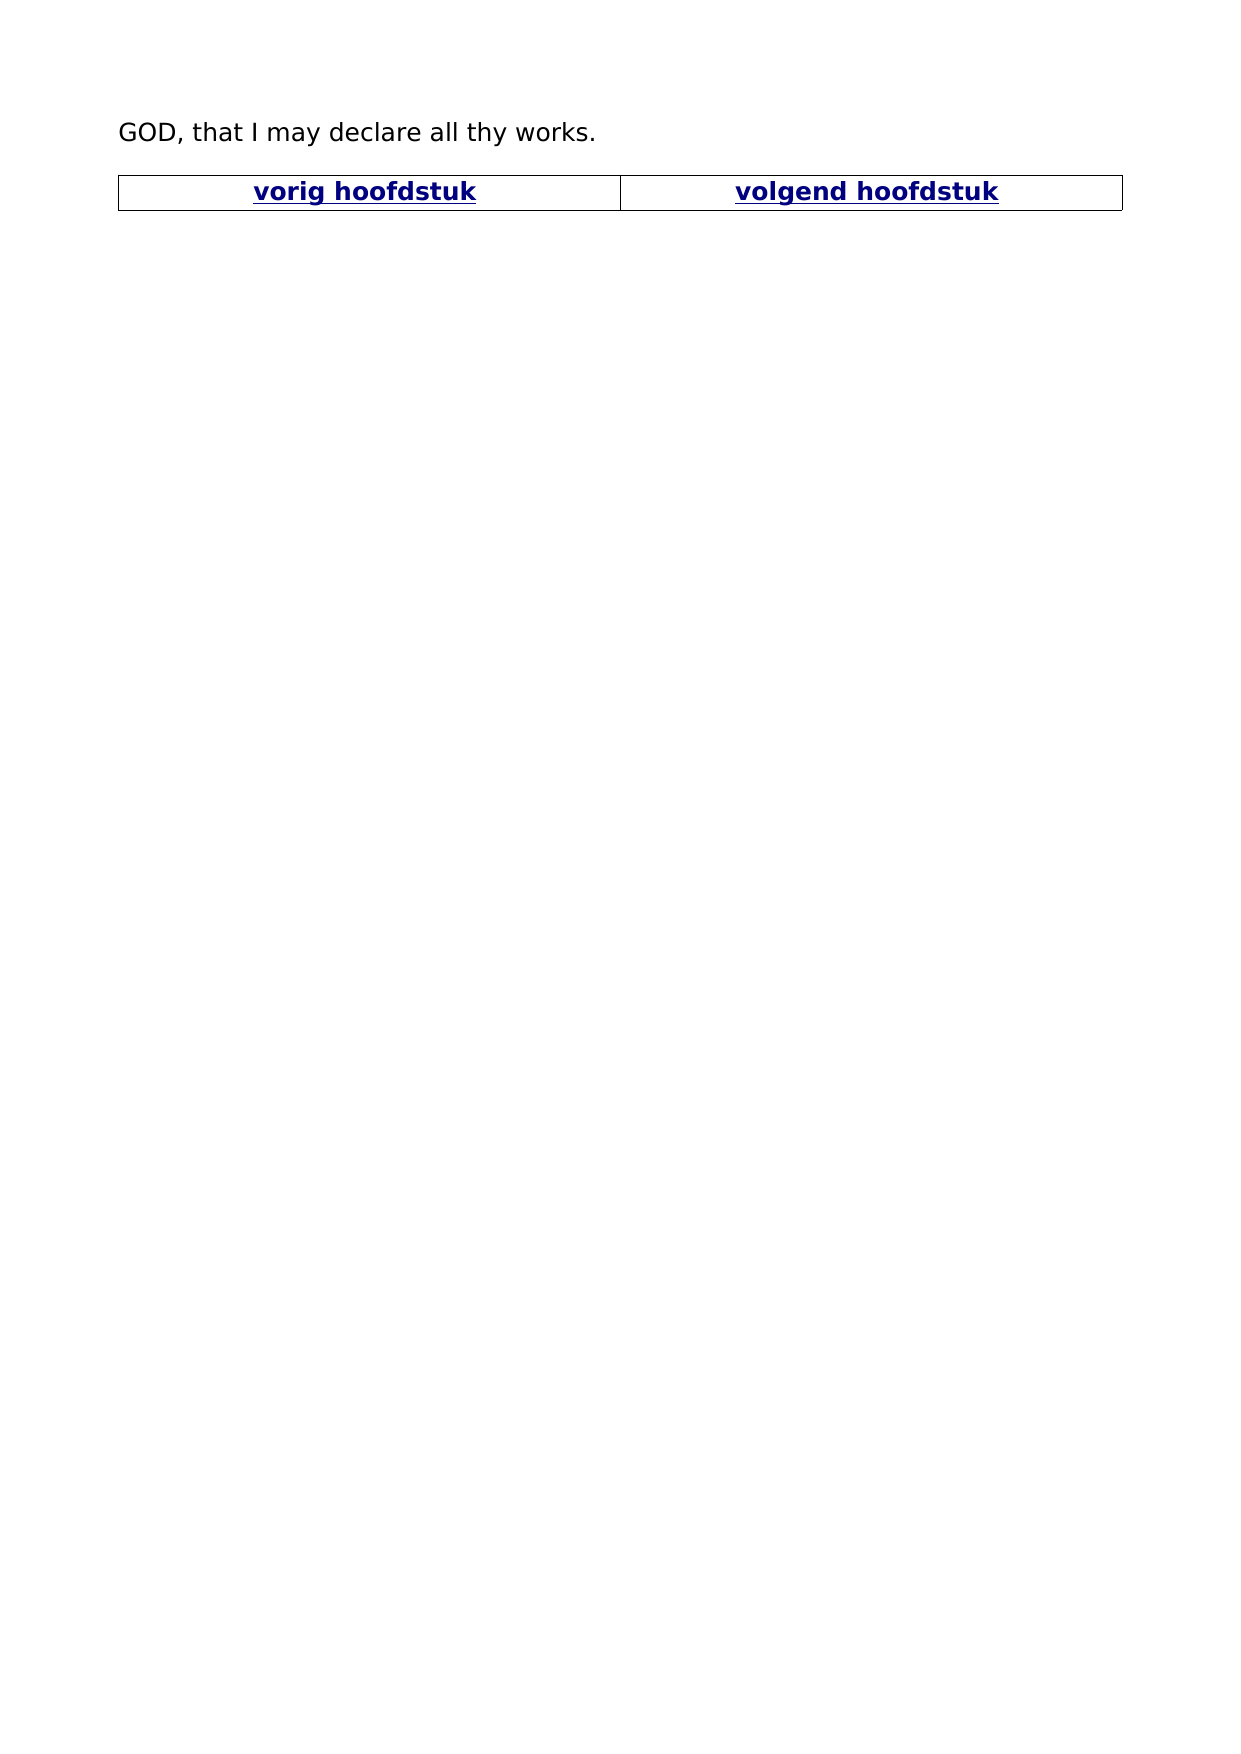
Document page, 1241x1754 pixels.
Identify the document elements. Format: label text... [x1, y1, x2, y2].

table_header vorig hoofdstuk [119, 176, 620, 210]
table_header volgend hoofdstuk [621, 176, 1122, 210]
text GOD, that I may declare all thy works. [118, 118, 1122, 147]
